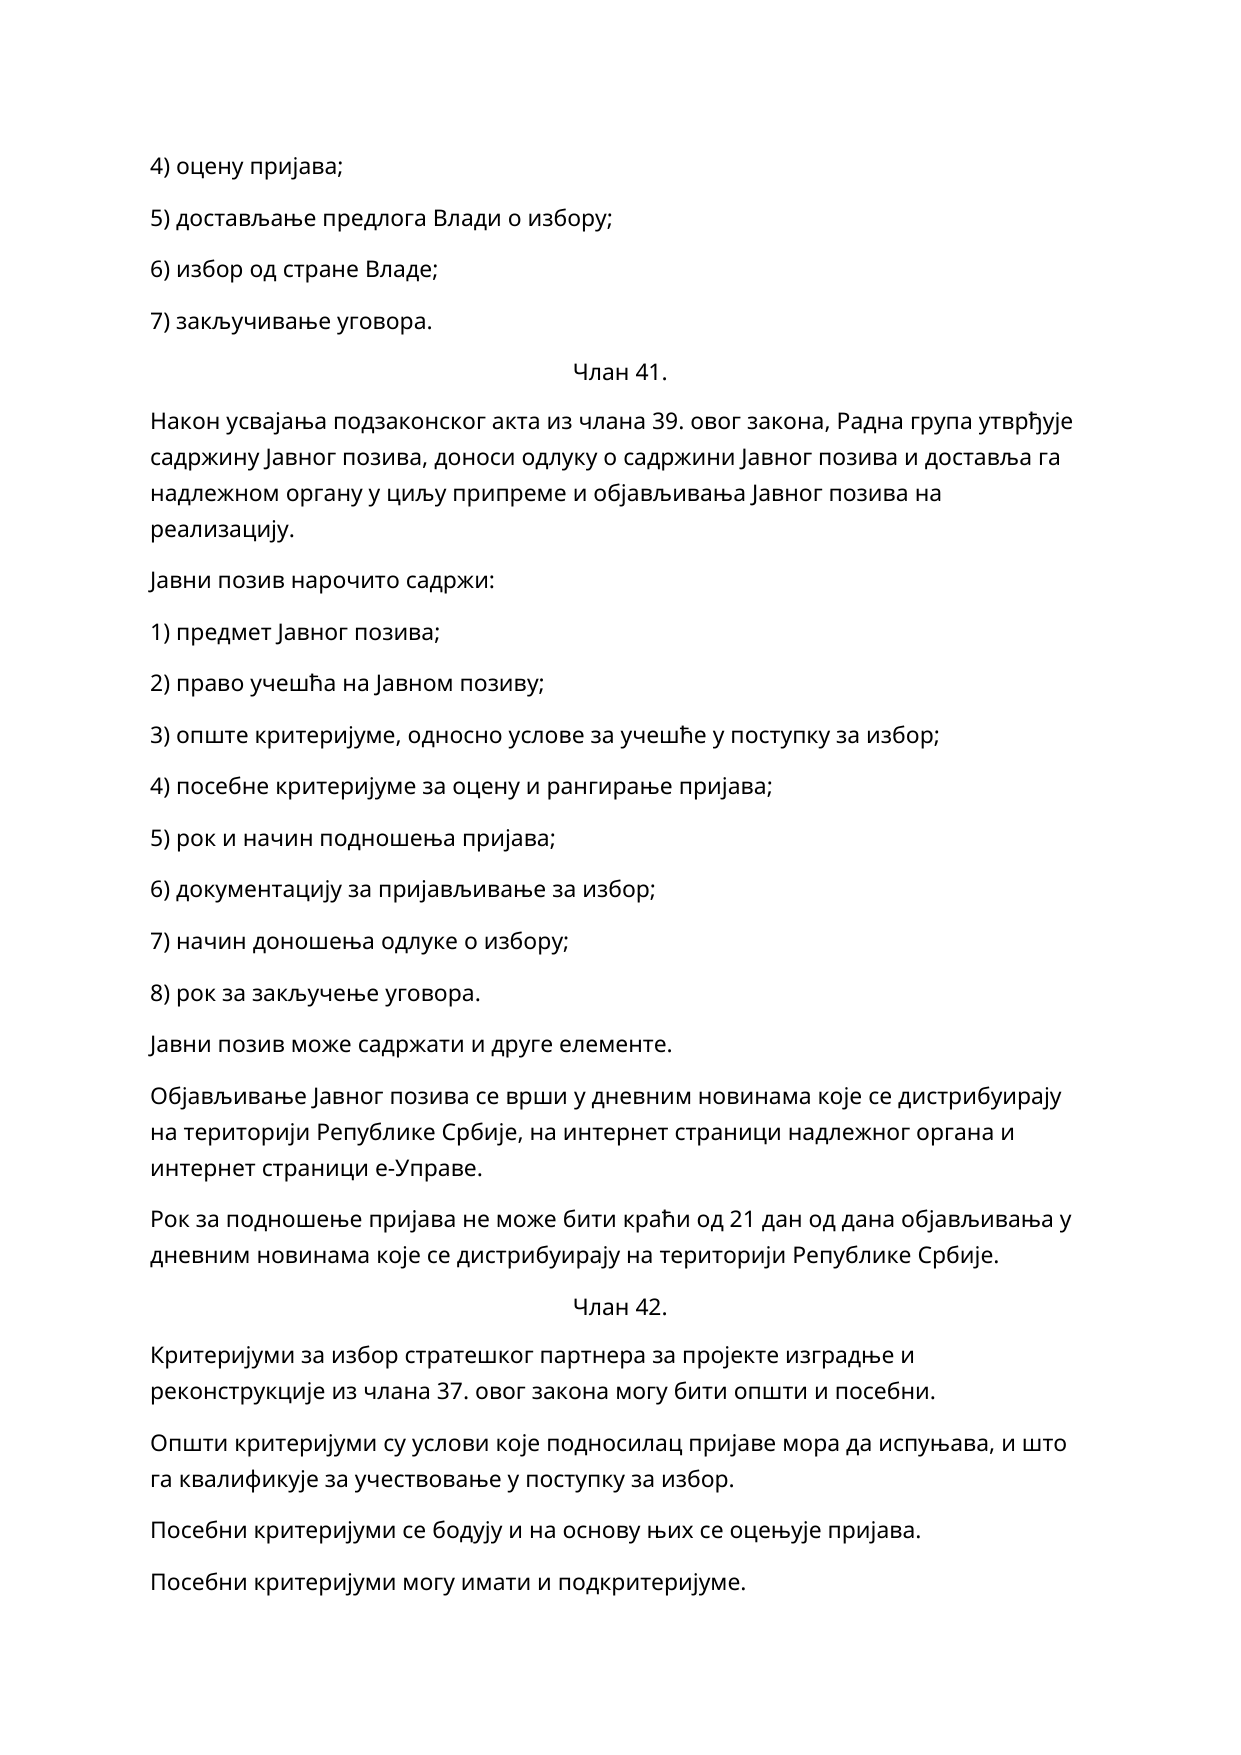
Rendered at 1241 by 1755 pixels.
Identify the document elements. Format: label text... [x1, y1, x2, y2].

text Члан 42. [150, 1291, 1090, 1322]
text 7) начин доношења одлуке о избору; [150, 925, 1090, 956]
text 7) закључивање уговора. [150, 305, 1090, 336]
text 8) рок за закључење уговора. [150, 977, 1090, 1008]
text 3) опште критеријуме, односно услове за учешће у поступку за избор; [150, 719, 1090, 750]
text Објављивање Јавног позива се врши у дневним новинама којe се дистрибуирају на територији Републике Србије, на интернет страници надлежног органа и интернет страници е-Управе. [150, 1080, 1090, 1183]
text Општи критеријуми су услови које подносилац пријаве мора да испуњава, и што га квалификује за учествовање у поступку за избор. [150, 1427, 1090, 1494]
text Јавни позив може садржати и друге елементе. [150, 1028, 1090, 1059]
text 1) предмет Јавног позива; [150, 616, 1090, 647]
text 5) достављање предлога Влади о избору; [150, 202, 1090, 233]
text Јавни позив нарочито садржи: [150, 564, 1090, 595]
text Након усвајања подзаконског акта из члана 39. овог закона, Радна група утврђује садржину Јавног позива, доноси одлуку о садржини Јавног позива и доставља га надлежном органу у циљу припреме и објављивања Јавног позива на реализацију. [150, 405, 1090, 544]
text Рок за подношење пријава не може бити краћи од 21 дан од дана објављивања у дневним новинама које се дистрибуирају на територији Републике Србије. [150, 1203, 1090, 1270]
text Посебни критеријуми се бодују и на основу њих се оцењује пријава. [150, 1514, 1090, 1545]
text Посебни критеријуми могу имати и подкритеријуме. [150, 1566, 1090, 1597]
text 6) документацију за пријављивање за избор; [150, 873, 1090, 905]
text Члан 41. [150, 356, 1090, 387]
text 4) посебне критеријуме за оцену и рангирање пријава; [150, 770, 1090, 802]
text 6) избор од стране Владе; [150, 253, 1090, 284]
text 2) право учешћа на Јавном позиву; [150, 667, 1090, 698]
text 4) оцену пријава; [150, 150, 1090, 181]
text Критеријуми за избор стратешког партнера за пројекте изградње и реконструкције из члана 37. овог закона могу бити општи и посебни. [150, 1339, 1090, 1406]
text 5) рок и начин подношења пријава; [150, 822, 1090, 853]
